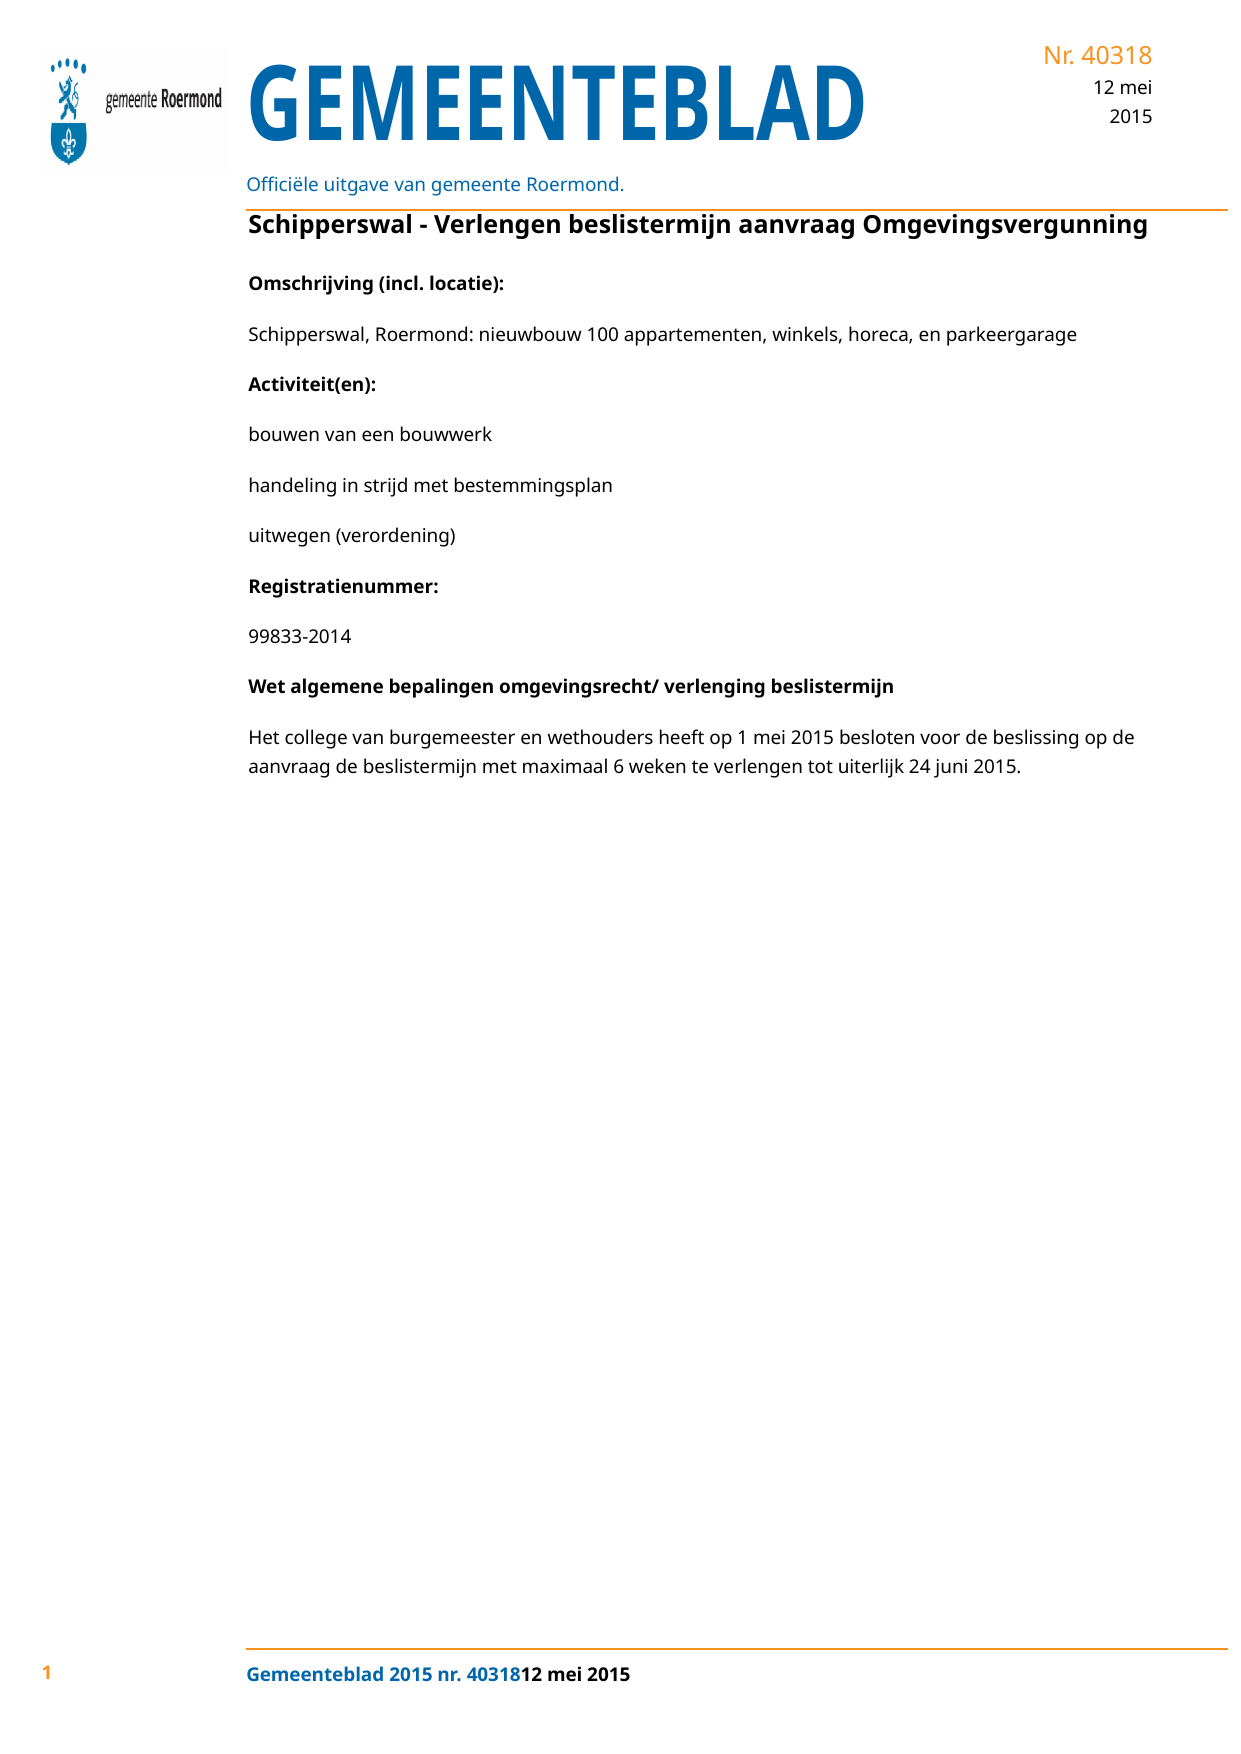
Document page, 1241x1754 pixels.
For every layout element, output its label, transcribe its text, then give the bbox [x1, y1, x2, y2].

text Schipperswal - Verlengen beslistermijn aanvraag Omgevingsvergunning [248, 211, 1152, 241]
text uitwegen (verordening) [248, 522, 1152, 548]
text Registratienummer: [248, 573, 1152, 598]
picture [41, 47, 231, 172]
text Schipperswal, Roermond: nieuwbouw 100 appartementen, winkels, horeca, en parkeergarage [248, 321, 1152, 346]
text Wet algemene bepalingen omgevingsrecht/ verlenging beslistermijn [248, 674, 1152, 699]
text 99833-2014 [248, 623, 1152, 649]
text Activiteit(en): [248, 371, 1152, 397]
text bouwen van een bouwwerk [248, 422, 1152, 447]
text Omschrijving (incl. locatie): [248, 270, 1152, 296]
text Het college van burgemeester en wethouders heeft op 1 mei 2015 besloten voor de beslissing op de aanvraag de beslistermijn met maximaal 6 weken te verlengen tot uiterlijk 24 juni 2015. [248, 724, 1152, 779]
text handeling in strijd met bestemmingsplan [248, 472, 1152, 498]
